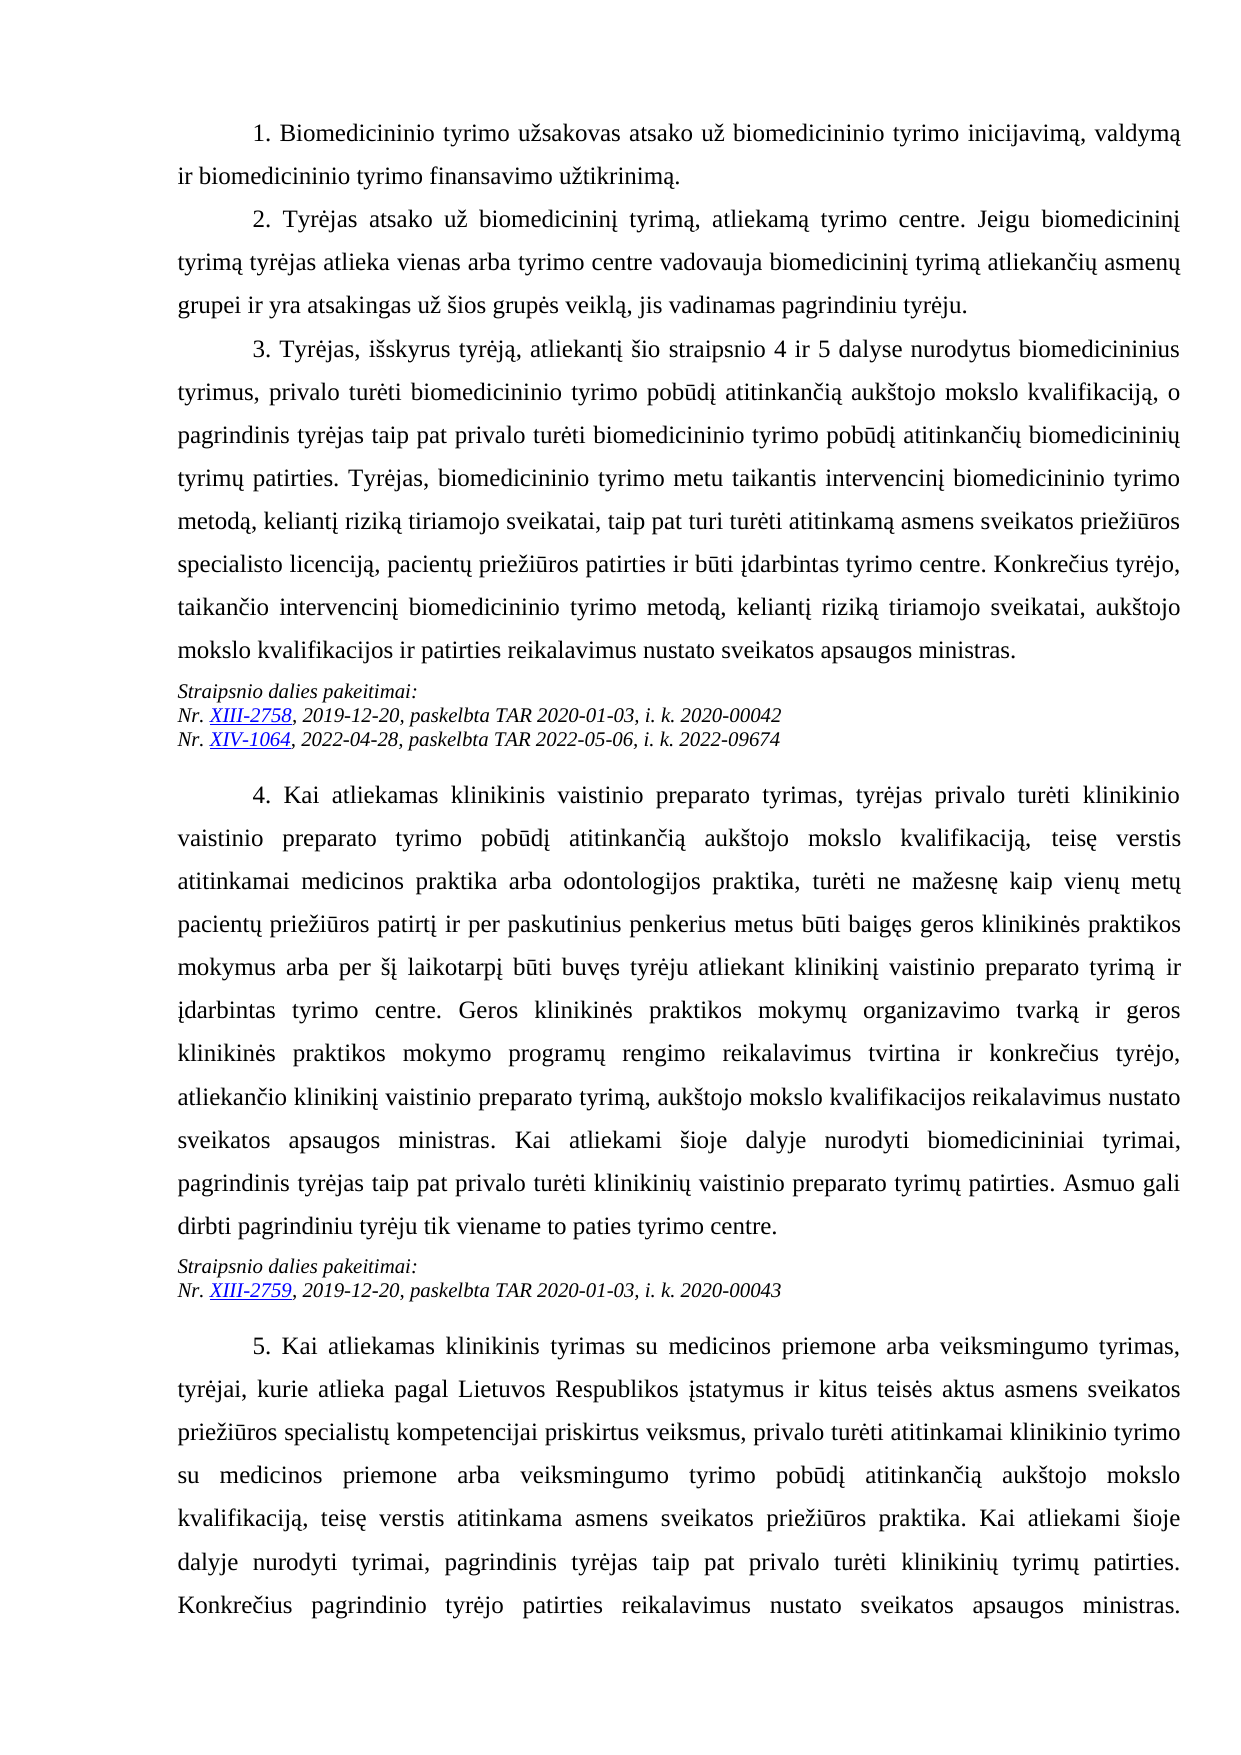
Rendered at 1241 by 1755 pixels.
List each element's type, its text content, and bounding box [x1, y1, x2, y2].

text 4. Kai atliekamas klinikinis vaistinio preparato tyrimas, tyrėjas privalo turėti klinikinio vaistinio preparato tyrimo pobūdį atitinkančią aukštojo mokslo kvalifikaciją, teisę verstis atitinkamai medicinos praktika arba odontologijos praktika, turėti ne mažesnę kaip vienų metų pacientų priežiūros patirtį ir per paskutinius penkerius metus būti baigęs geros klinikinės praktikos mokymus arba per šį laikotarpį būti buvęs tyrėju atliekant klinikinį vaistinio preparato tyrimą ir įdarbintas tyrimo centre. Geros klinikinės praktikos mokymų organizavimo tvarką ir geros klinikinės praktikos mokymo programų rengimo reikalavimus tvirtina ir konkrečius tyrėjo, atliekančio klinikinį vaistinio preparato tyrimą, aukštojo mokslo kvalifikacijos reikalavimus nustato sveikatos apsaugos ministras. Kai atliekami šioje dalyje nurodyti biomedicininiai tyrimai, pagrindinis tyrėjas taip pat privalo turėti klinikinių vaistinio preparato tyrimų patirties. Asmuo gali dirbti pagrindiniu tyrėju tik viename to paties tyrimo centre. [177, 780, 1181, 1240]
text Straipsnio dalies pakeitimai: [177, 679, 1181, 703]
text Straipsnio dalies pakeitimai: [177, 1254, 1181, 1278]
text Nr. XIV-1064, 2022-04-28, paskelbta TAR 2022-05-06, i. k. 2022-09674 [177, 727, 1181, 751]
text 1. Biomedicininio tyrimo užsakovas atsako už biomedicininio tyrimo inicijavimą, valdymą ir biomedicininio tyrimo finansavimo užtikrinimą. [177, 118, 1181, 190]
text 2. Tyrėjas atsako už biomedicininį tyrimą, atliekamą tyrimo centre. Jeigu biomedicininį tyrimą tyrėjas atlieka vienas arba tyrimo centre vadovauja biomedicininį tyrimą atliekančių asmenų grupei ir yra atsakingas už šios grupės veiklą, jis vadinamas pagrindiniu tyrėju. [177, 204, 1181, 319]
text 3. Tyrėjas, išskyrus tyrėją, atliekantį šio straipsnio 4 ir 5 dalyse nurodytus biomedicininius tyrimus, privalo turėti biomedicininio tyrimo pobūdį atitinkančią aukštojo mokslo kvalifikaciją, o pagrindinis tyrėjas taip pat privalo turėti biomedicininio tyrimo pobūdį atitinkančių biomedicininių tyrimų patirties. Tyrėjas, biomedicininio tyrimo metu taikantis intervencinį biomedicininio tyrimo metodą, keliantį riziką tiriamojo sveikatai, taip pat turi turėti atitinkamą asmens sveikatos priežiūros specialisto licenciją, pacientų priežiūros patirties ir būti įdarbintas tyrimo centre. Konkrečius tyrėjo, taikančio intervencinį biomedicininio tyrimo metodą, keliantį riziką tiriamojo sveikatai, aukštojo mokslo kvalifikacijos ir patirties reikalavimus nustato sveikatos apsaugos ministras. [177, 334, 1181, 664]
text Nr. XIII-2758, 2019-12-20, paskelbta TAR 2020-01-03, i. k. 2020-00042 [177, 703, 1181, 727]
text Nr. XIII-2759, 2019-12-20, paskelbta TAR 2020-01-03, i. k. 2020-00043 [177, 1278, 1181, 1302]
text 5. Kai atliekamas klinikinis tyrimas su medicinos priemone arba veiksmingumo tyrimas, tyrėjai, kurie atlieka pagal Lietuvos Respublikos įstatymus ir kitus teisės aktus asmens sveikatos priežiūros specialistų kompetencijai priskirtus veiksmus, privalo turėti atitinkamai klinikinio tyrimo su medicinos priemone arba veiksmingumo tyrimo pobūdį atitinkančią aukštojo mokslo kvalifikaciją, teisę verstis atitinkama asmens sveikatos priežiūros praktika. Kai atliekami šioje dalyje nurodyti tyrimai, pagrindinis tyrėjas taip pat privalo turėti klinikinių tyrimų patirties. Konkrečius pagrindinio tyrėjo patirties reikalavimus nustato sveikatos apsaugos ministras. [177, 1331, 1181, 1618]
